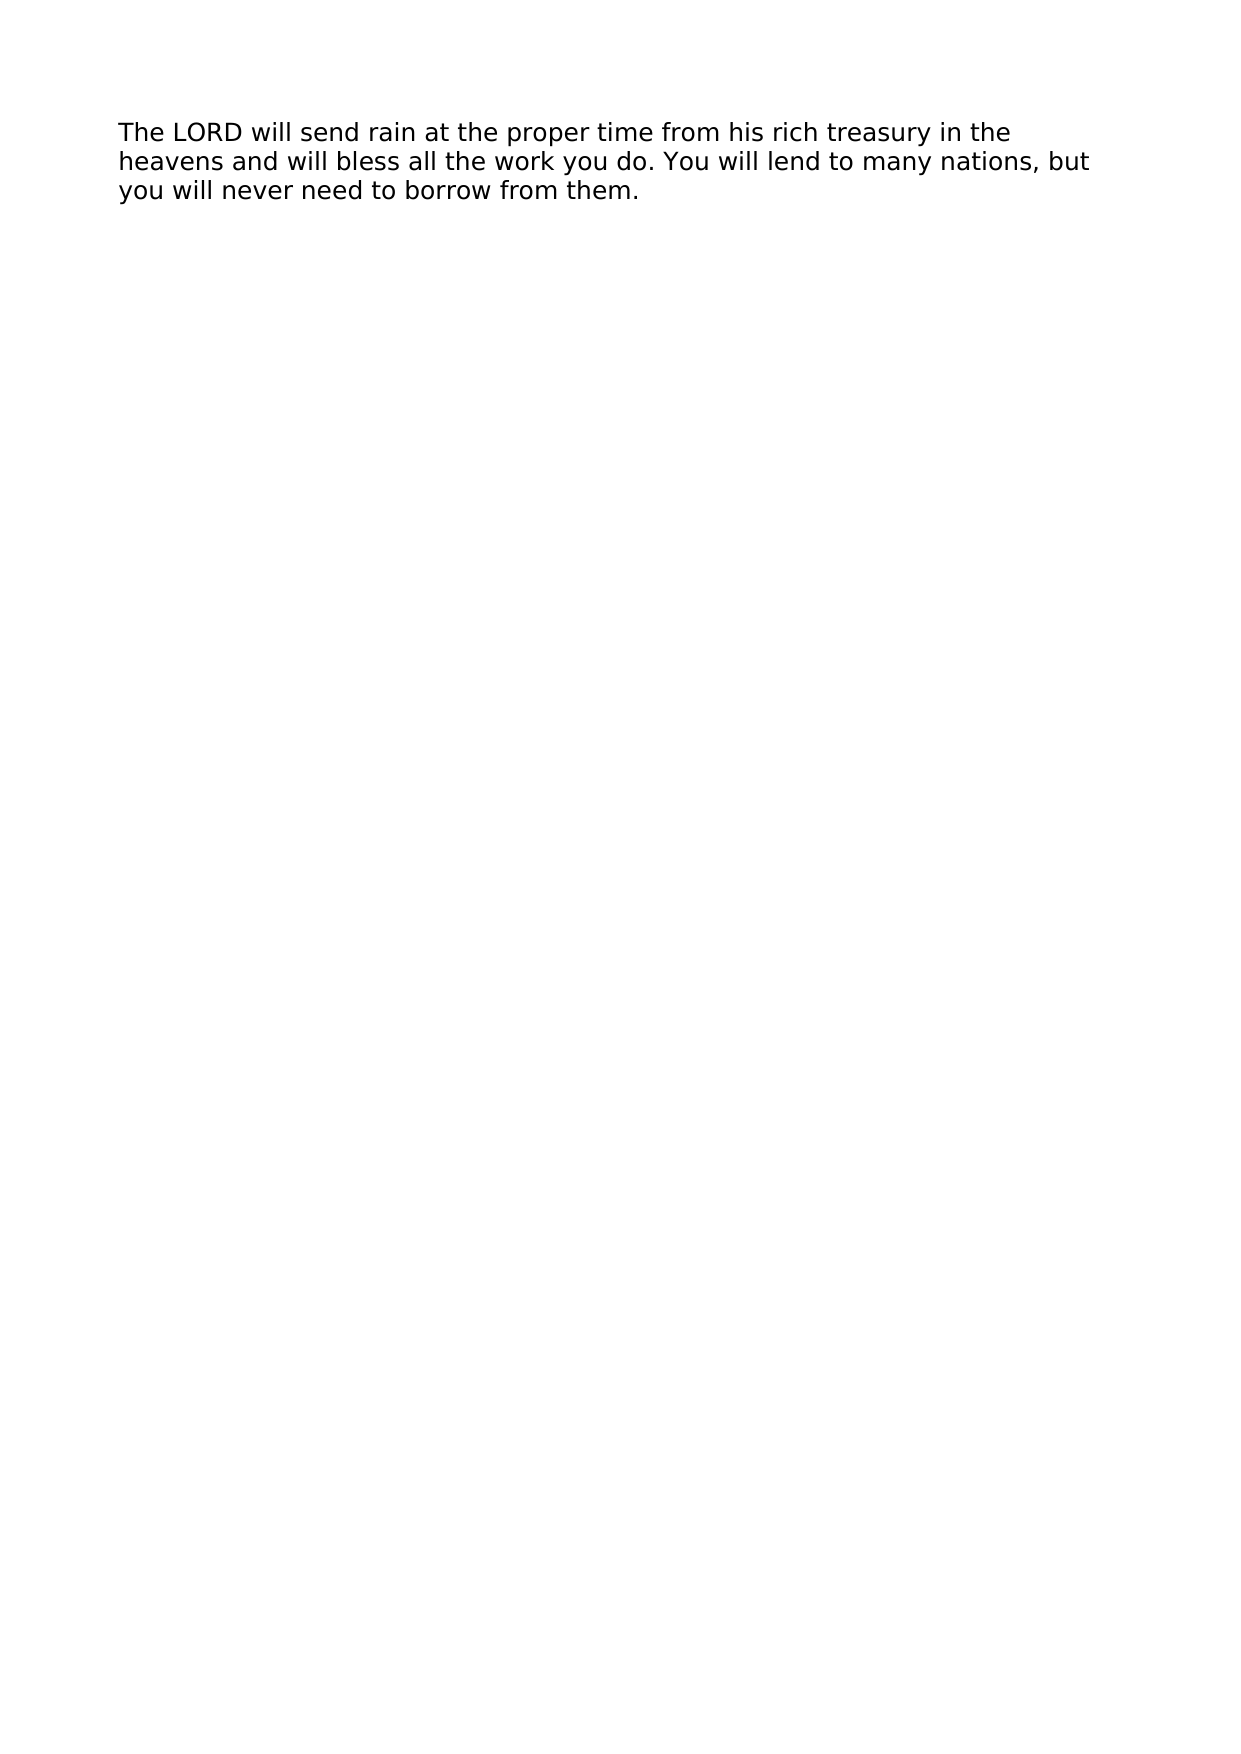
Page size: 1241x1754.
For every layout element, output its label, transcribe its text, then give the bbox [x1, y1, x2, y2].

text The LORD will send rain at the proper time from his rich treasury in the heavens and will bless all the work you do. You will lend to many nations, but you will never need to borrow from them. [118, 118, 1122, 206]
